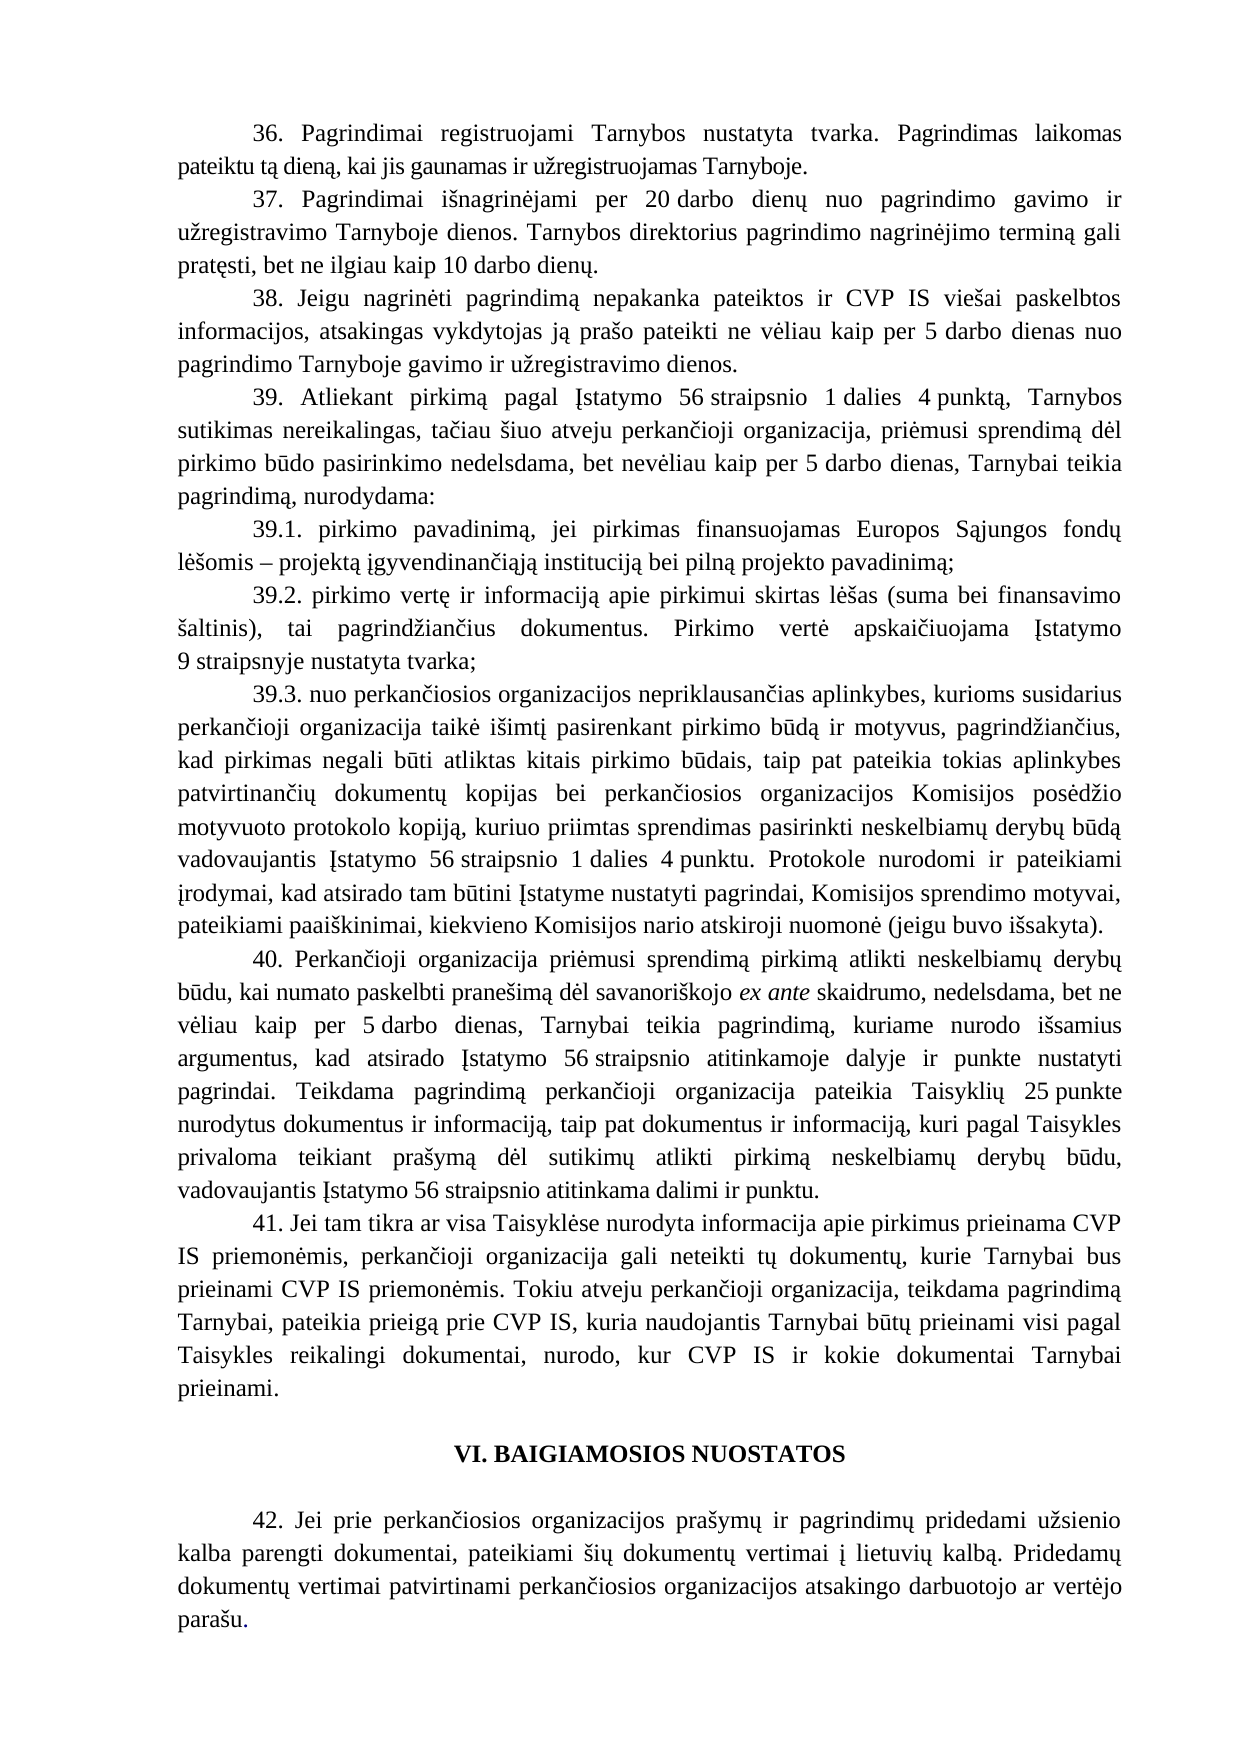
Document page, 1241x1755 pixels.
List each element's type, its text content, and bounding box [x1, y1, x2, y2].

text 39.3. nuo perkančiosios organizacijos nepriklausančias aplinkybes, kurioms susidarius perkančioji organizacija taikė išimtį pasirenkant pirkimo būdą ir motyvus, pagrindžiančius, kad pirkimas negali būti atliktas kitais pirkimo būdais, taip pat pateikia tokias aplinkybes patvirtinančių dokumentų kopijas bei perkančiosios organizacijos Komisijos posėdžio motyvuoto protokolo kopiją, kuriuo priimtas sprendimas pasirinkti neskelbiamų derybų būdą vadovaujantis Įstatymo 56 straipsnio 1 dalies 4 punktu. Protokole nurodomi ir pateikiami įrodymai, kad atsirado tam būtini Įstatyme nustatyti pagrindai, Komisijos sprendimo motyvai, pateikiami paaiškinimai, kiekvieno Komisijos nario atskiroji nuomonė (jeigu buvo išsakyta). [177, 679, 1122, 939]
text 36. Pagrindimai registruojami Tarnybos nustatyta tvarka. Pagrindimas laikomas pateiktu tą dieną, kai jis gaunamas ir užregistruojamas Tarnyboje. [177, 118, 1122, 180]
text 41. Jei tam tikra ar visa Taisyklėse nurodyta informacija apie pirkimus prieinama CVP IS priemonėmis, perkančioji organizacija gali neteikti tų dokumentų, kurie Tarnybai bus prieinami CVP IS priemonėmis. Tokiu atveju perkančioji organizacija, teikdama pagrindimą Tarnybai, pateikia prieigą prie CVP IS, kuria naudojantis Tarnybai būtų prieinami visi pagal Taisykles reikalingi dokumentai, nurodo, kur CVP IS ir kokie dokumentai Tarnybai prieinami. [177, 1208, 1122, 1402]
text 38. Jeigu nagrinėti pagrindimą nepakanka pateiktos ir CVP IS viešai paskelbtos informacijos, atsakingas vykdytojas ją prašo pateikti ne vėliau kaip per 5 darbo dienas nuo pagrindimo Tarnyboje gavimo ir užregistravimo dienos. [177, 283, 1122, 378]
text 40. Perkančioji organizacija priėmusi sprendimą pirkimą atlikti neskelbiamų derybų būdu, kai numato paskelbti pranešimą dėl savanoriškojo ex ante skaidrumo, nedelsdama, bet ne vėliau kaip per 5 darbo dienas, Tarnybai teikia pagrindimą, kuriame nurodo išsamius argumentus, kad atsirado Įstatymo 56 straipsnio atitinkamoje dalyje ir punkte nustatyti pagrindai. Teikdama pagrindimą perkančioji organizacija pateikia Taisyklių 25 punkte nurodytus dokumentus ir informaciją, taip pat dokumentus ir informaciją, kuri pagal Taisykles privaloma teikiant prašymą dėl sutikimų atlikti pirkimą neskelbiamų derybų būdu, vadovaujantis Įstatymo 56 straipsnio atitinkama dalimi ir punktu. [177, 944, 1122, 1203]
text Vi. BAIGIAMOSIOS NUOSTATOS [177, 1439, 1122, 1468]
text 39.1. pirkimo pavadinimą, jei pirkimas finansuojamas Europos Sąjungos fondų lėšomis – projektą įgyvendinančiąją instituciją bei pilną projekto pavadinimą; [177, 514, 1122, 576]
text 37. Pagrindimai išnagrinėjami per 20 darbo dienų nuo pagrindimo gavimo ir užregistravimo Tarnyboje dienos. Tarnybos direktorius pagrindimo nagrinėjimo terminą gali pratęsti, bet ne ilgiau kaip 10 darbo dienų. [177, 184, 1122, 279]
text 42. Jei prie perkančiosios organizacijos prašymų ir pagrindimų pridedami užsienio kalba parengti dokumentai, pateikiami šių dokumentų vertimai į lietuvių kalbą. Pridedamų dokumentų vertimai patvirtinami perkančiosios organizacijos atsakingo darbuotojo ar vertėjo parašu. [177, 1505, 1122, 1633]
text 39. Atliekant pirkimą pagal Įstatymo 56 straipsnio 1 dalies 4 punktą, Tarnybos sutikimas nereikalingas, tačiau šiuo atveju perkančioji organizacija, priėmusi sprendimą dėl pirkimo būdo pasirinkimo nedelsdama, bet nevėliau kaip per 5 darbo dienas, Tarnybai teikia pagrindimą, nurodydama: [177, 382, 1122, 510]
text 39.2. pirkimo vertę ir informaciją apie pirkimui skirtas lėšas (suma bei finansavimo šaltinis), tai pagrindžiančius dokumentus. Pirkimo vertė apskaičiuojama Įstatymo 9 straipsnyje nustatyta tvarka; [177, 580, 1122, 675]
